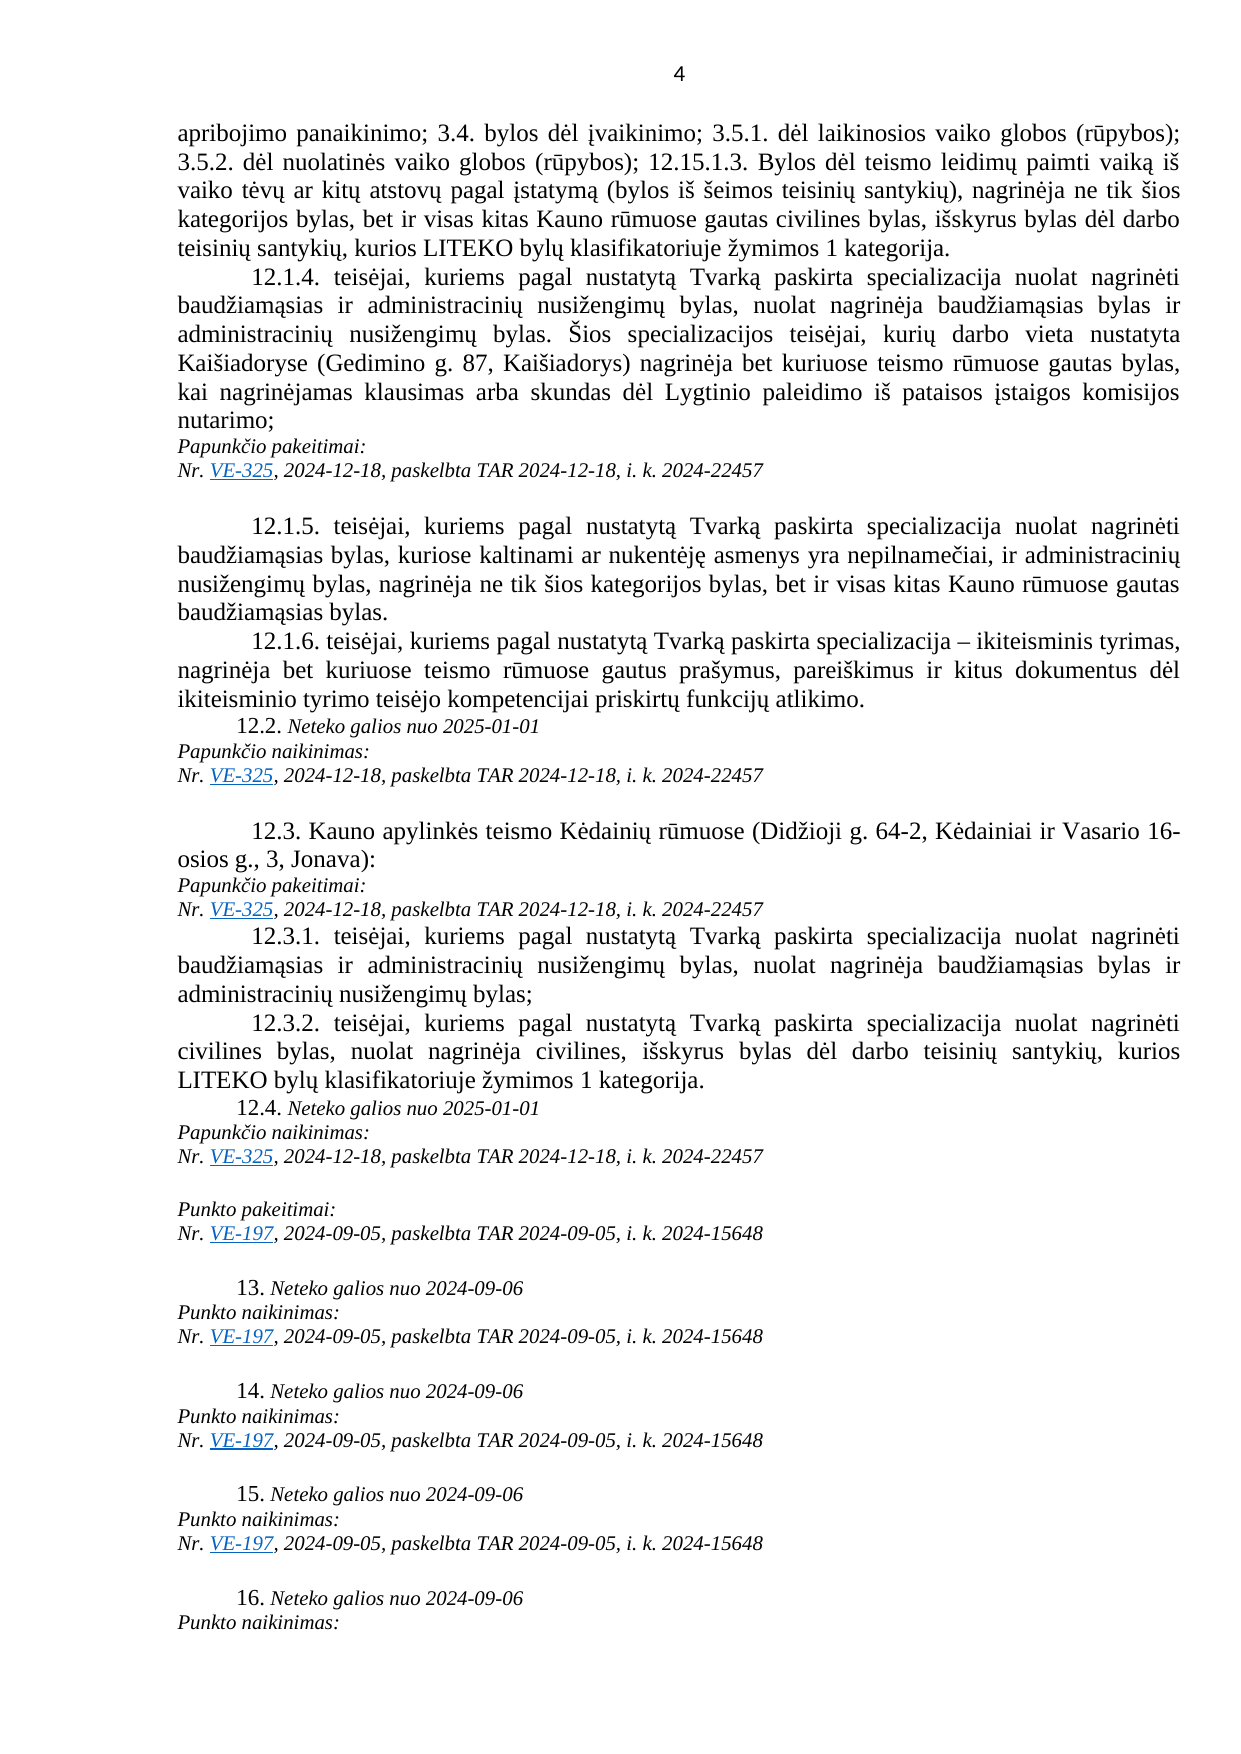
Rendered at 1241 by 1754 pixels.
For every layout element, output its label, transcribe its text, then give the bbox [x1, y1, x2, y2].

text Punkto pakeitimai: [177, 1197, 1181, 1221]
text 12.2. Neteko galios nuo 2025-01-01 [177, 712, 1181, 739]
text 12.3.2. teisėjai, kuriems pagal nustatytą Tvarką paskirta specializacija nuolat nagrinėti civilines bylas, nuolat nagrinėja civilines, išskyrus bylas dėl darbo teisinių santykių, kurios LITEKO bylų klasifikatoriuje žymimos 1 kategorija. [177, 1008, 1181, 1094]
text Nr. VE-197, 2024-09-05, paskelbta TAR 2024-09-05, i. k. 2024-15648 [177, 1531, 1181, 1555]
text Nr. VE-197, 2024-09-05, paskelbta TAR 2024-09-05, i. k. 2024-15648 [177, 1221, 1181, 1245]
text Papunkčio naikinimas: [177, 1120, 1181, 1144]
text Nr. VE-325, 2024-12-18, paskelbta TAR 2024-12-18, i. k. 2024-22457 [177, 1144, 1181, 1168]
text Punkto naikinimas: [177, 1507, 1181, 1531]
text Nr. VE-197, 2024-09-05, paskelbta TAR 2024-09-05, i. k. 2024-15648 [177, 1324, 1181, 1348]
text 16. Neteko galios nuo 2024-09-06 [177, 1584, 1181, 1610]
text Papunkčio pakeitimai: [177, 873, 1181, 897]
text Nr. VE-325, 2024-12-18, paskelbta TAR 2024-12-18, i. k. 2024-22457 [177, 897, 1181, 921]
text Punkto naikinimas: [177, 1300, 1181, 1324]
text 12.4. Neteko galios nuo 2025-01-01 [177, 1094, 1181, 1120]
text Punkto naikinimas: [177, 1610, 1181, 1634]
text 12.3. Kauno apylinkės teismo Kėdainių rūmuose (Didžioji g. 64-2, Kėdainiai ir Vasario 16-osios g., 3, Jonava): [177, 816, 1181, 873]
text Nr. VE-325, 2024-12-18, paskelbta TAR 2024-12-18, i. k. 2024-22457 [177, 458, 1181, 482]
text Papunkčio pakeitimai: [177, 434, 1181, 458]
text 13. Neteko galios nuo 2024-09-06 [177, 1274, 1181, 1300]
text 15. Neteko galios nuo 2024-09-06 [177, 1480, 1181, 1507]
text Nr. VE-197, 2024-09-05, paskelbta TAR 2024-09-05, i. k. 2024-15648 [177, 1428, 1181, 1452]
text apribojimo panaikinimo; 3.4. bylos dėl įvaikinimo; 3.5.1. dėl laikinosios vaiko globos (rūpybos); 3.5.2. dėl nuolatinės vaiko globos (rūpybos); 12.15.1.3. Bylos dėl teismo leidimų paimti vaiką iš vaiko tėvų ar kitų atstovų pagal įstatymą (bylos iš šeimos teisinių santykių), nagrinėja ne tik šios kategorijos bylas, bet ir visas kitas Kauno rūmuose gautas civilines bylas, išskyrus bylas dėl darbo teisinių santykių, kurios LITEKO bylų klasifikatoriuje žymimos 1 kategorija. [177, 118, 1181, 262]
text Papunkčio naikinimas: [177, 739, 1181, 763]
text 12.1.6. teisėjai, kuriems pagal nustatytą Tvarką paskirta specializacija – ikiteisminis tyrimas, nagrinėja bet kuriuose teismo rūmuose gautus prašymus, pareiškimus ir kitus dokumentus dėl ikiteisminio tyrimo teisėjo kompetencijai priskirtų funkcijų atlikimo. [177, 626, 1181, 712]
text 12.1.4. teisėjai, kuriems pagal nustatytą Tvarką paskirta specializacija nuolat nagrinėti baudžiamąsias ir administracinių nusižengimų bylas, nuolat nagrinėja baudžiamąsias bylas ir administracinių nusižengimų bylas. Šios specializacijos teisėjai, kurių darbo vieta nustatyta Kaišiadoryse (Gedimino g. 87, Kaišiadorys) nagrinėja bet kuriuose teismo rūmuose gautas bylas, kai nagrinėjamas klausimas arba skundas dėl Lygtinio paleidimo iš pataisos įstaigos komisijos nutarimo; [177, 262, 1181, 434]
text Punkto naikinimas: [177, 1403, 1181, 1428]
text Nr. VE-325, 2024-12-18, paskelbta TAR 2024-12-18, i. k. 2024-22457 [177, 763, 1181, 787]
text 12.3.1. teisėjai, kuriems pagal nustatytą Tvarką paskirta specializacija nuolat nagrinėti baudžiamąsias ir administracinių nusižengimų bylas, nuolat nagrinėja baudžiamąsias bylas ir administracinių nusižengimų bylas; [177, 921, 1181, 1008]
text 14. Neteko galios nuo 2024-09-06 [177, 1377, 1181, 1403]
text 12.1.5. teisėjai, kuriems pagal nustatytą Tvarką paskirta specializacija nuolat nagrinėti baudžiamąsias bylas, kuriose kaltinami ar nukentėję asmenys yra nepilnamečiai, ir administracinių nusižengimų bylas, nagrinėja ne tik šios kategorijos bylas, bet ir visas kitas Kauno rūmuose gautas baudžiamąsias bylas. [177, 511, 1181, 626]
